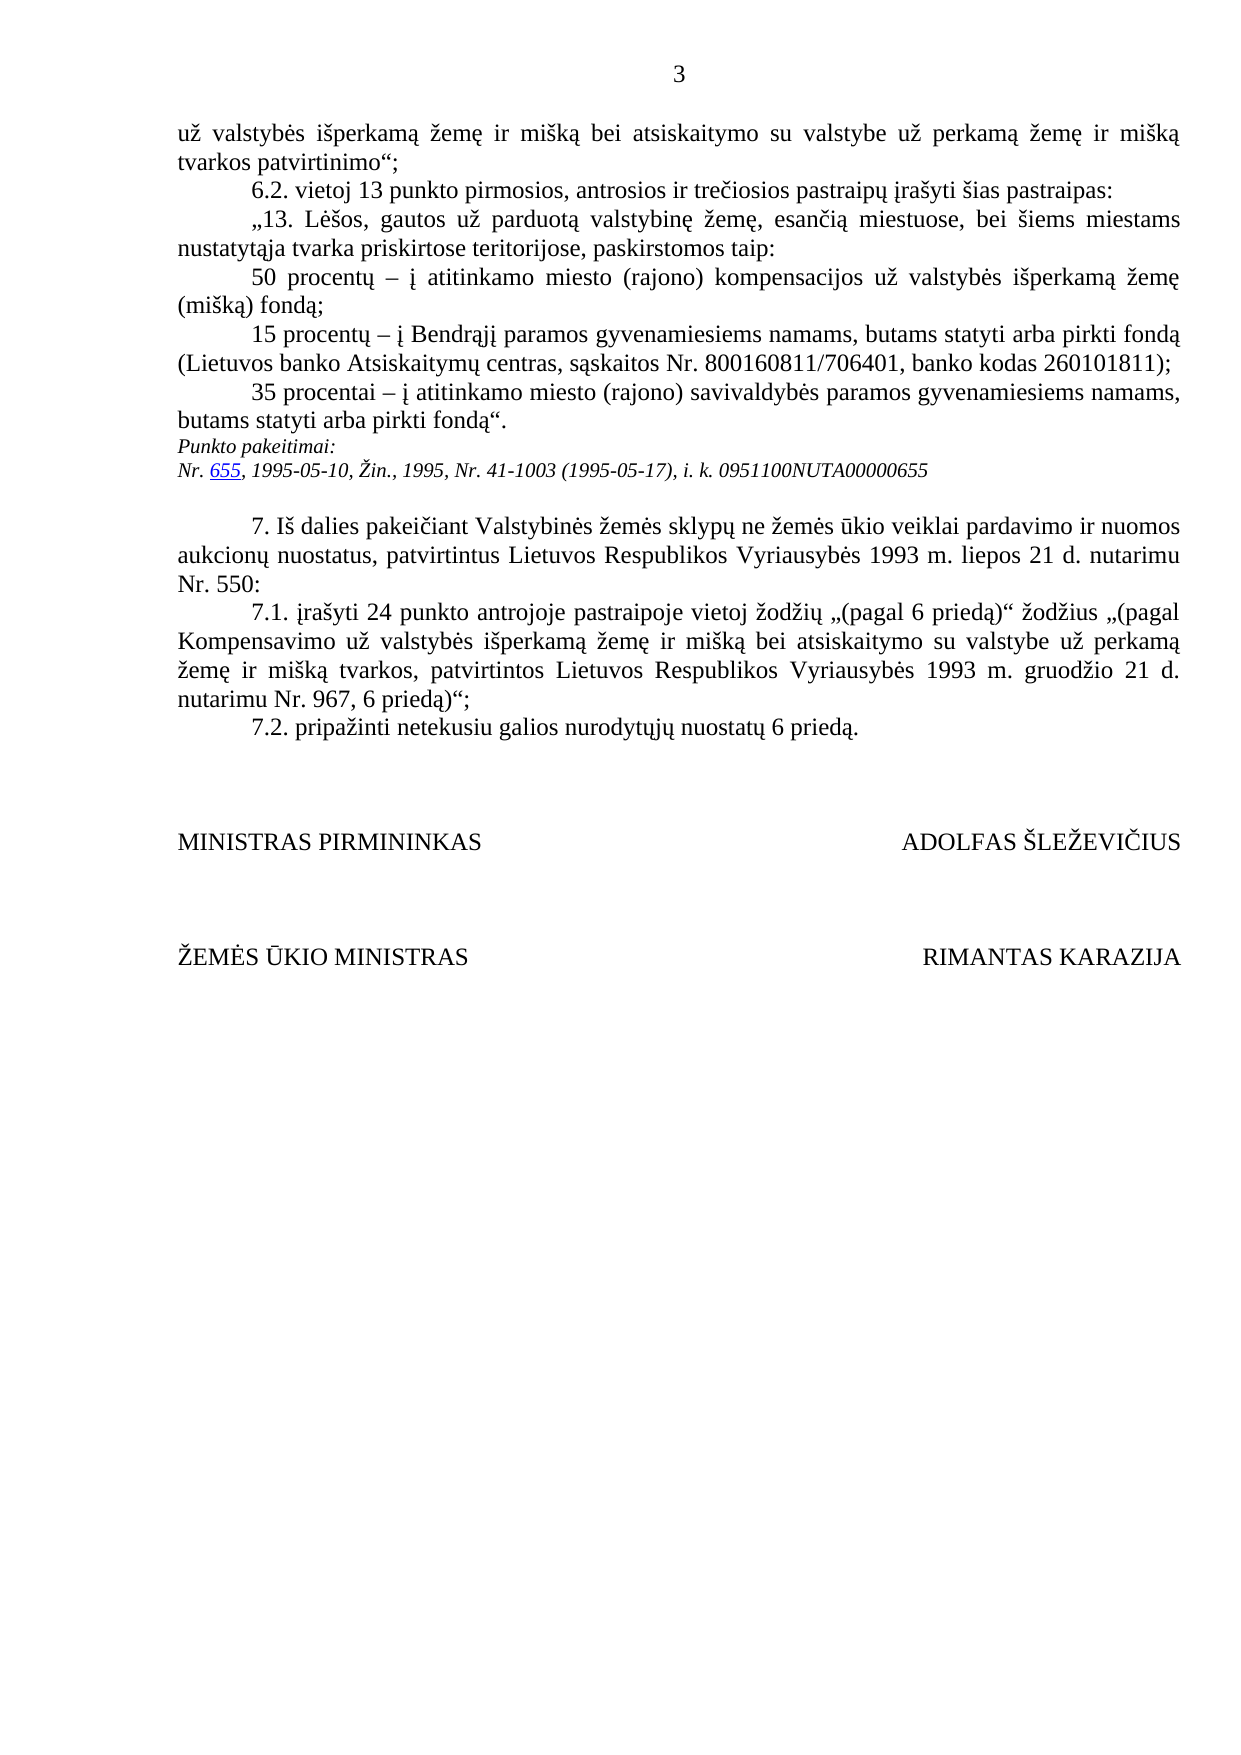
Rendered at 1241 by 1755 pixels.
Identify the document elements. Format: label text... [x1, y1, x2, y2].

text Nr. 655, 1995-05-10, Žin., 1995, Nr. 41-1003 (1995-05-17), i. k. 0951100NUTA00000655 [177, 458, 1181, 482]
text už valstybės išperkamą žemę ir mišką bei atsiskaitymo su valstybe už perkamą žemę ir mišką tvarkos patvirtinimo“; [177, 118, 1181, 176]
text 7.1. įrašyti 24 punkto antrojoje pastraipoje vietoj žodžių „(pagal 6 priedą)“ žodžius „(pagal Kompensavimo už valstybės išperkamą žemę ir mišką bei atsiskaitymo su valstybe už perkamą žemę ir mišką tvarkos, patvirtintos Lietuvos Respublikos Vyriausybės 1993 m. gruodžio 21 d. nutarimu Nr. 967, 6 priedą)“; [177, 597, 1181, 712]
text „13. Lėšos, gautos už parduotą valstybinę žemę, esančią miestuose, bei šiems miestams nustatytąja tvarka priskirtose teritorijose, paskirstomos taip: [177, 204, 1181, 262]
text ŽEMĖS ŪKIO MINISTRAS RIMANTAS KARAZIJA [177, 942, 1181, 971]
text 7. Iš dalies pakeičiant Valstybinės žemės sklypų ne žemės ūkio veiklai pardavimo ir nuomos aukcionų nuostatus, patvirtintus Lietuvos Respublikos Vyriausybės 1993 m. liepos 21 d. nutarimu Nr. 550: [177, 511, 1181, 597]
text 6.2. vietoj 13 punkto pirmosios, antrosios ir trečiosios pastraipų įrašyti šias pastraipas: [177, 176, 1181, 204]
text 7.2. pripažinti netekusiu galios nurodytųjų nuostatų 6 priedą. [177, 712, 1181, 741]
text 35 procentai – į atitinkamo miesto (rajono) savivaldybės paramos gyvenamiesiems namams, butams statyti arba pirkti fondą“. [177, 377, 1181, 434]
text 50 procentų – į atitinkamo miesto (rajono) kompensacijos už valstybės išperkamą žemę (mišką) fondą; [177, 262, 1181, 319]
text 15 procentų – į Bendrąjį paramos gyvenamiesiems namams, butams statyti arba pirkti fondą (Lietuvos banko Atsiskaitymų centras, sąskaitos Nr. 800160811/706401, banko kodas 260101811); [177, 319, 1181, 377]
text Punkto pakeitimai: [177, 434, 1181, 458]
text MINISTRAS PIRMININKAS ADOLFAS ŠLEŽEVIČIUS [177, 827, 1181, 856]
